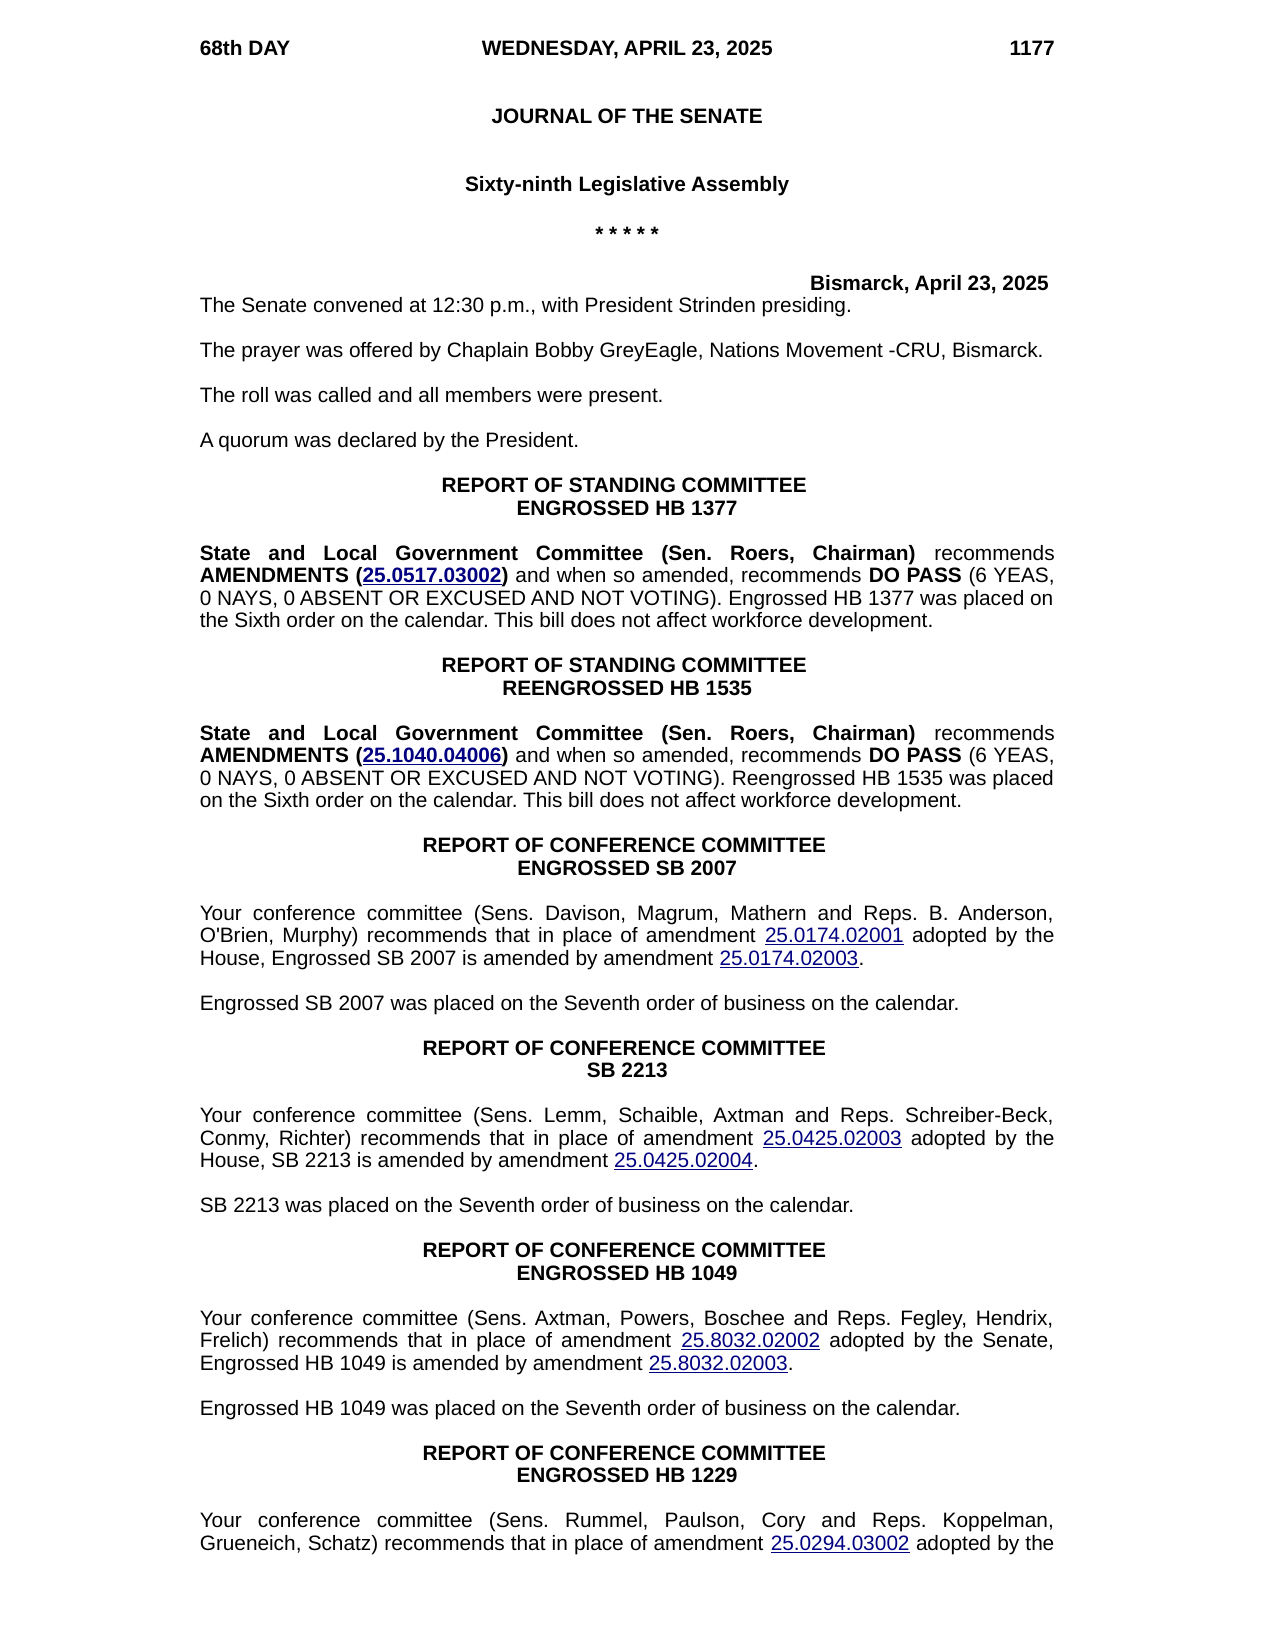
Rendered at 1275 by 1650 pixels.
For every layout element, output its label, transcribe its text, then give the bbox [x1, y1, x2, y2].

text REPORT OF STANDING COMMITTEE ENGROSSED HB 1377 [199, 475, 1054, 520]
text Engrossed SB 2007 was placed on the Seventh order of business on the calendar. [199, 992, 1054, 1015]
text Your conference committee (Sens. Lemm, Schaible, Axtman and Reps. Schreiber-Beck, Conmy, Richter) recommends that in place of amendment 25.0425.02003 adopted by the House, SB 2213 is amended by amendment 25.0425.02004. [199, 1105, 1054, 1172]
text * * * * * [199, 223, 1054, 246]
text REPORT OF CONFERENCE COMMITTEE SB 2213 [199, 1037, 1054, 1082]
text Sixty‑ninth Legislative Assembly [199, 173, 1054, 196]
text The Senate convened at 12:30 p.m., with President Strinden presiding. [199, 295, 1054, 317]
text Your conference committee (Sens. Rummel, Paulson, Cory and Reps. Koppelman, Grueneich, Schatz) recommends that in place of amendment 25.0294.03002 adopted by the [199, 1510, 1054, 1555]
text [0, 0, 118, 42]
subtitle Page 1177 [9, 9, 109, 33]
text JOURNAL OF THE SENATE [199, 106, 1054, 128]
text State and Local Government Committee (Sen. Roers, Chairman) recommends AMENDMENTS (25.1040.04006) and when so amended, recommends DO PASS (6 YEAS, 0 NAYS, 0 ABSENT OR EXCUSED AND NOT VOTING). Reengrossed HB 1535 was placed on the Sixth order on the calendar. This bill does not affect workforce development. [199, 722, 1054, 812]
text Your conference committee (Sens. Davison, Magrum, Mathern and Reps. B. Anderson, O'Brien, Murphy) recommends that in place of amendment 25.0174.02001 adopted by the House, Engrossed SB 2007 is amended by amendment 25.0174.02003. [199, 902, 1054, 970]
text REPORT OF CONFERENCE COMMITTEE ENGROSSED SB 2007 [199, 835, 1054, 880]
text Engrossed HB 1049 was placed on the Seventh order of business on the calendar. [199, 1397, 1054, 1420]
text SB 2213 was placed on the Seventh order of business on the calendar. [199, 1195, 1054, 1217]
text REPORT OF CONFERENCE COMMITTEE ENGROSSED HB 1229 [199, 1442, 1054, 1487]
text State and Local Government Committee (Sen. Roers, Chairman) recommends AMENDMENTS (25.0517.03002) and when so amended, recommends DO PASS (6 YEAS, 0 NAYS, 0 ABSENT OR EXCUSED AND NOT VOTING). Engrossed HB 1377 was placed on the Sixth order on the calendar. This bill does not affect workforce development. [199, 542, 1054, 632]
text REPORT OF STANDING COMMITTEE REENGROSSED HB 1535 [199, 655, 1054, 700]
text The roll was called and all members were present. [199, 385, 1054, 407]
text The prayer was offered by Chaplain Bobby GreyEagle, Nations Movement -CRU, Bismarck. [199, 340, 1054, 362]
text Bismarck, April 23, 2025 [199, 272, 1054, 295]
text REPORT OF CONFERENCE COMMITTEE ENGROSSED HB 1049 [199, 1240, 1054, 1285]
text Your conference committee (Sens. Axtman, Powers, Boschee and Reps. Fegley, Hendrix, Frelich) recommends that in place of amendment 25.8032.02002 adopted by the Senate, Engrossed HB 1049 is amended by amendment 25.8032.02003. [199, 1307, 1054, 1375]
text A quorum was declared by the President. [199, 430, 1054, 452]
